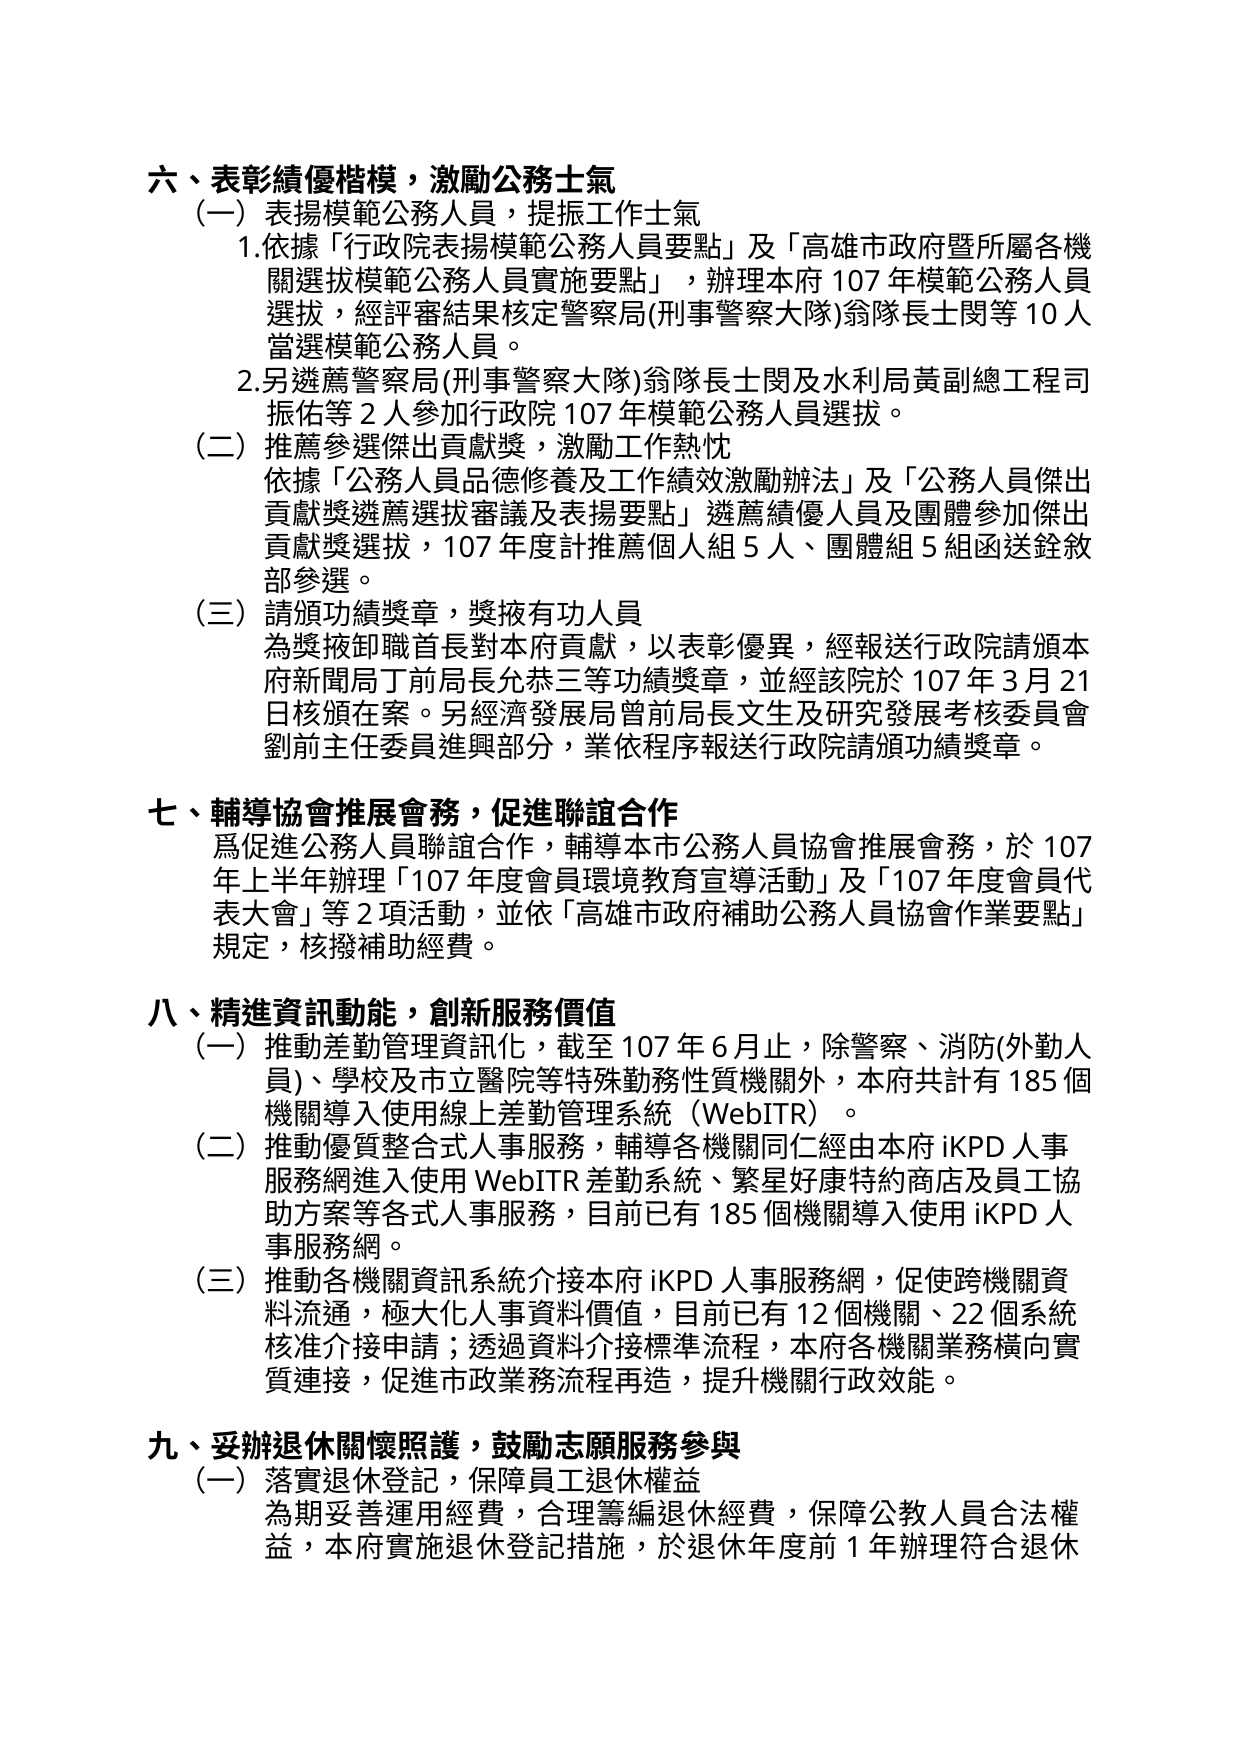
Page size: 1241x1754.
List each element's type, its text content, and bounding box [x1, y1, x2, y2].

text 九、妥辦退休關懷照護，鼓勵志願服務參與 [148, 1431, 1092, 1464]
text 七、輔導協會推展會務，促進聯誼合作 [148, 798, 1092, 831]
text （二）推動優質整合式人事服務，輔導各機關同仁經由本府iKPD人事服務網進入使用WebITR差勤系統、繁星好康特約商店及員工協助方案等各式人事服務，目前已有185個機關導入使用iKPD人事服務網。 [177, 1131, 1092, 1264]
text （一）推動差勤管理資訊化，截至107年6月止，除警察、消防(外勤人員)、學校及市立醫院等特殊勤務性質機關外，本府共計有185個機關導入使用線上差勤管理系統（WebITR）。 [177, 1031, 1092, 1131]
text 2.另遴薦警察局(刑事警察大隊)翁隊長士閔及水利局黃副總工程司振佑等2人參加行政院107年模範公務人員選拔。 [236, 364, 1092, 431]
text 爲促進公務人員聯誼合作，輔導本市公務人員協會推展會務，於107年上半年辦理「107年度會員環境教育宣導活動」及「107年度會員代表大會」等2項活動，並依「高雄市政府補助公務人員協會作業要點」規定，核撥補助經費。 [212, 831, 1092, 964]
text 依據「公務人員品德修養及工作績效激勵辦法」及「公務人員傑出貢獻獎遴薦選拔審議及表揚要點」遴薦績優人員及團體參加傑出貢獻獎選拔，107年度計推薦個人組5人、團體組5組函送銓敘部參選。 [263, 464, 1092, 598]
text 為獎掖卸職首長對本府貢獻，以表彰優異，經報送行政院請頒本府新聞局丁前局長允恭三等功績獎章，並經該院於107年3月21日核頒在案。另經濟發展局曾前局長文生及研究發展考核委員會劉前主任委員進興部分，業依程序報送行政院請頒功績獎章。 [263, 631, 1092, 764]
text （二）推薦參選傑出貢獻獎，激勵工作熱忱 [177, 431, 1092, 464]
text （一）表揚模範公務人員，提振工作士氣 [177, 198, 1092, 231]
text （三）推動各機關資訊系統介接本府iKPD人事服務網，促使跨機關資料流通，極大化人事資料價值，目前已有12個機關、22個系統核准介接申請；透過資料介接標準流程，本府各機關業務橫向實質連接，促進市政業務流程再造，提升機關行政效能。 [177, 1264, 1092, 1398]
text 六、表彰績優楷模，激勵公務士氣 [148, 164, 1092, 198]
text （三）請頒功績獎章，獎掖有功人員 [177, 598, 1092, 631]
text 為期妥善運用經費，合理籌編退休經費，保障公教人員合法權益，本府實施退休登記措施，於退休年度前1年辦理符合退休 [264, 1498, 1079, 1564]
text 八、精進資訊動能，創新服務價值 [148, 998, 1092, 1031]
text （一）落實退休登記，保障員工退休權益 [177, 1464, 1092, 1498]
text 1.依據「行政院表揚模範公務人員要點」及「高雄市政府暨所屬各機關選拔模範公務人員實施要點」，辦理本府107年模範公務人員選拔，經評審結果核定警察局(刑事警察大隊)翁隊長士閔等10人當選模範公務人員。 [236, 231, 1092, 364]
